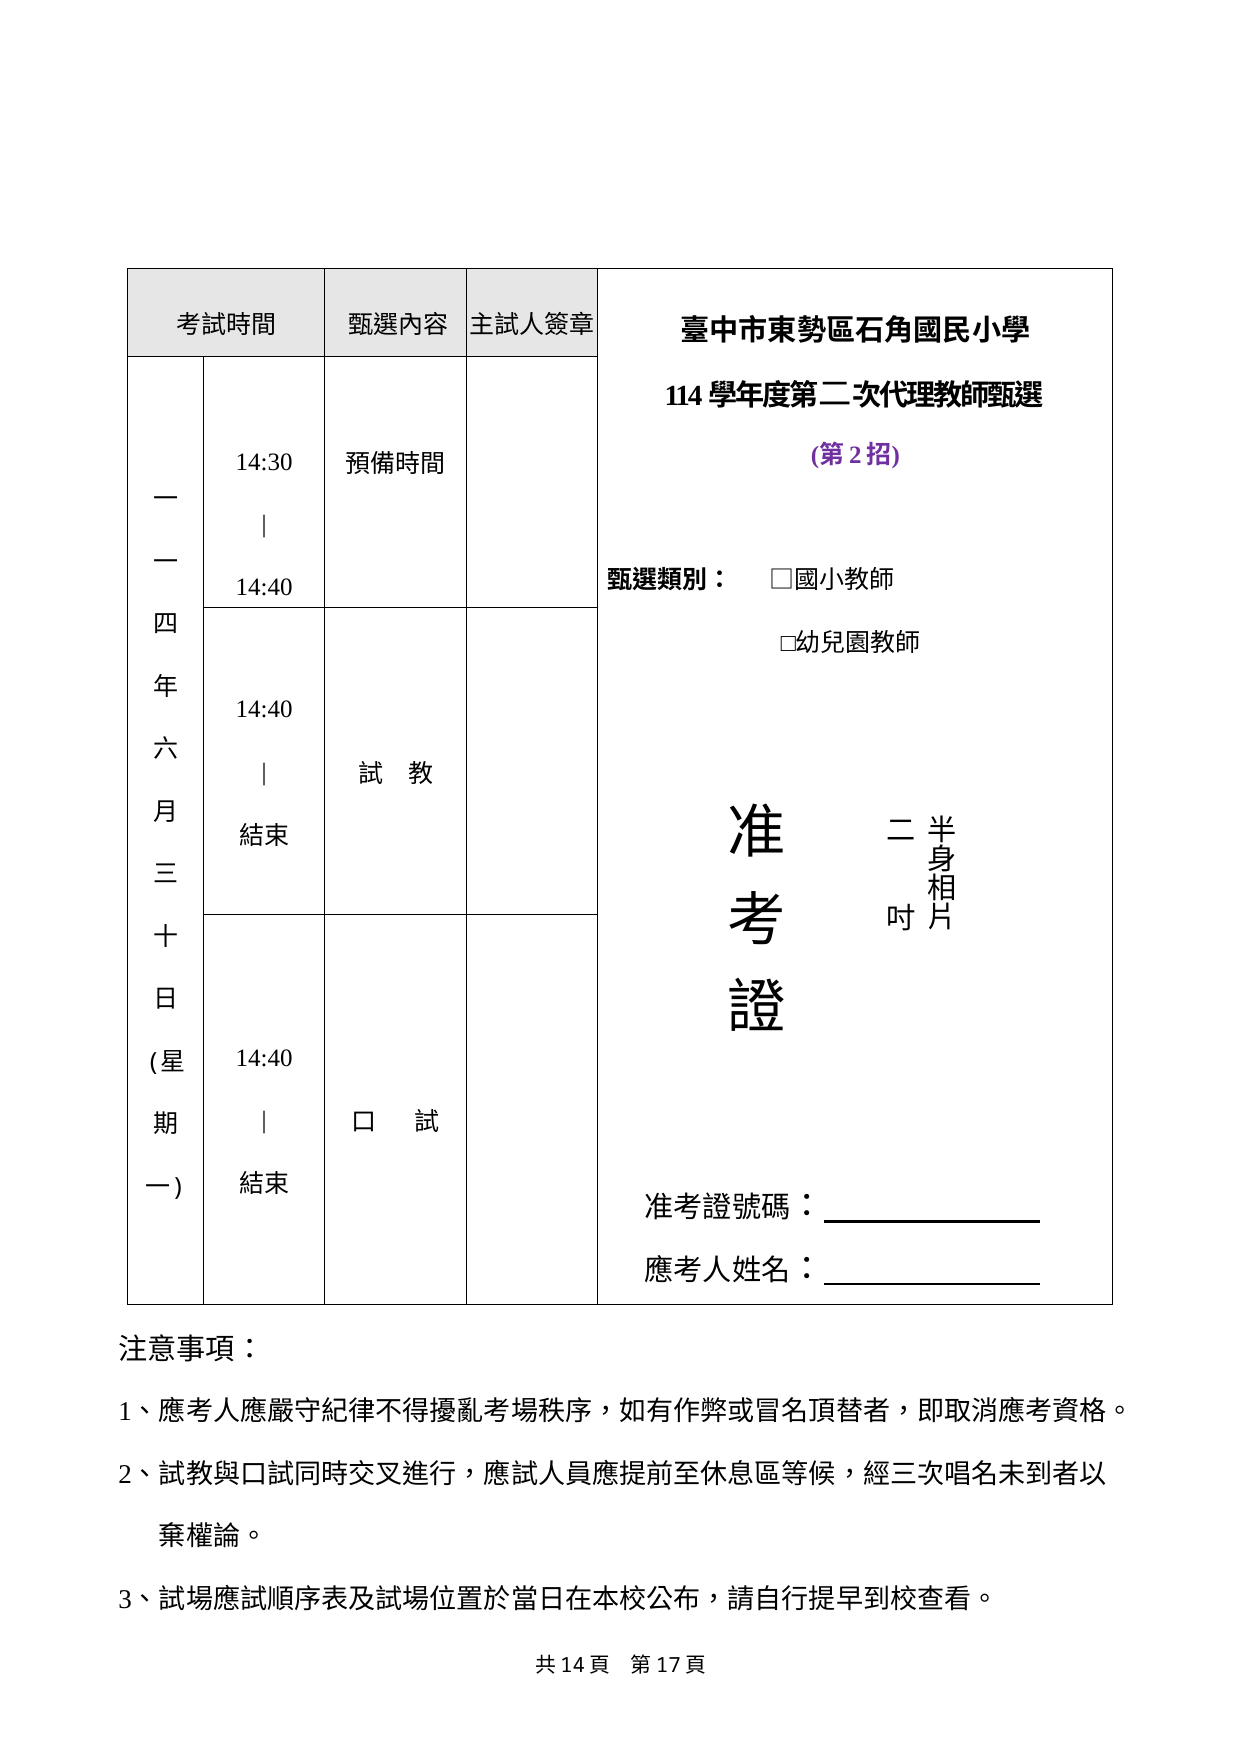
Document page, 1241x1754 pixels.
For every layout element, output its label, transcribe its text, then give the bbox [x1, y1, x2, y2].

table_header 主試人簽章 [467, 269, 597, 356]
table_cell [467, 608, 597, 914]
table_cell 一一四年六月三十日(星期一) [128, 357, 203, 1304]
text 3、試場應試順序表及試場位置於當日在本校公布，請自行提早到校查看。 [118, 1555, 1122, 1617]
table_cell 口 試 [325, 915, 466, 1304]
text 注意事項： [118, 1305, 1122, 1367]
table_cell [467, 357, 597, 607]
table_cell 14:40 | 結束 [204, 608, 324, 914]
table_cell 14:40 | 結束 [204, 915, 324, 1304]
table_header 臺中市東勢區石角國民小學 114學年度第二次代理教師甄選 (第2招) 甄選類別： □國小教師 □幼兒園教師 准考證號碼： 應考人姓名： [598, 269, 1112, 1304]
text 2、試教與口試同時交叉進行，應試人員應提前至休息區等候，經三次唱名未到者以棄權論。 [118, 1430, 1122, 1555]
table_cell 試 教 [325, 608, 466, 914]
table_header 甄選內容 [325, 269, 466, 356]
table_header 考試時間 [128, 269, 324, 356]
table_cell [467, 915, 597, 1304]
table_cell 預備時間 [325, 357, 466, 607]
table_cell 14:30 | 14:40 [204, 357, 324, 607]
text 1、應考人應嚴守紀律不得擾亂考場秩序，如有作弊或冒名頂替者，即取消應考資格。 [118, 1367, 1122, 1430]
